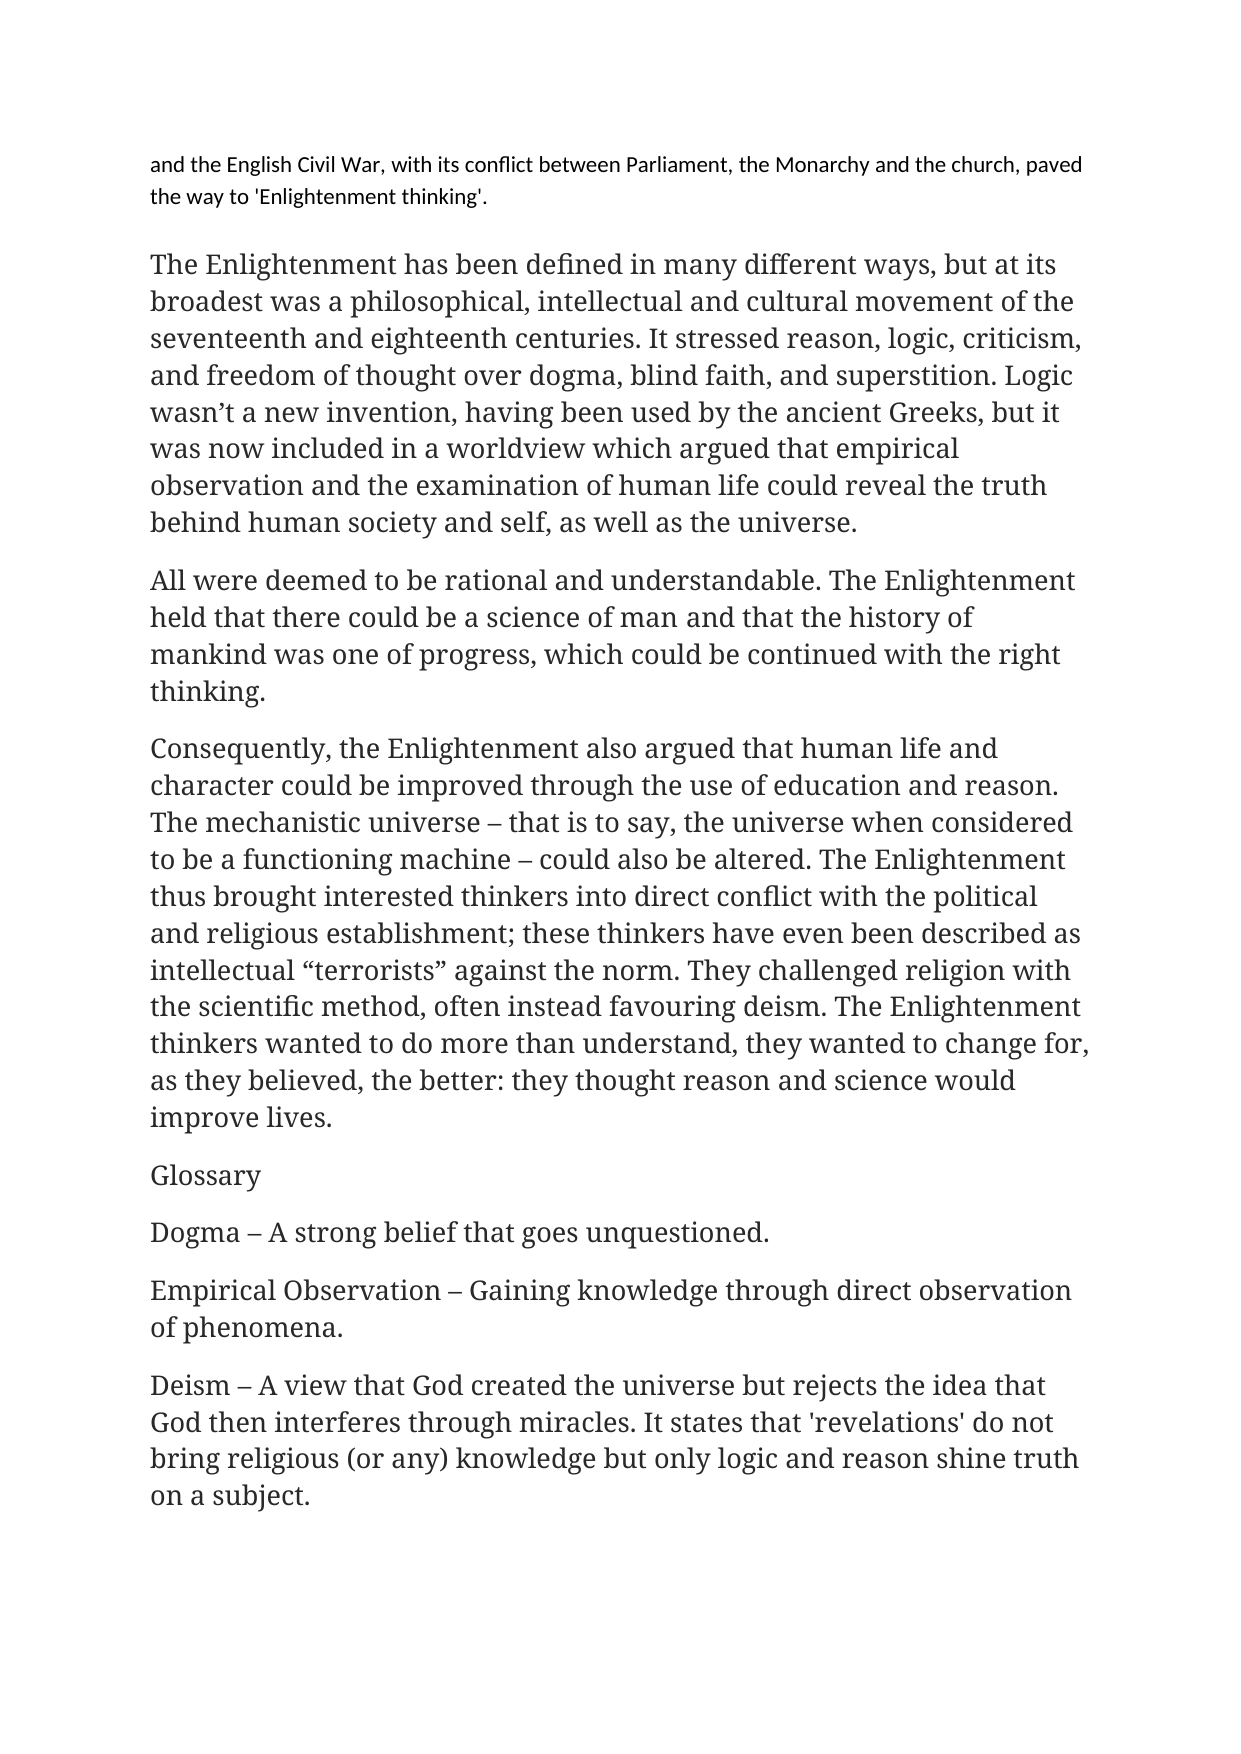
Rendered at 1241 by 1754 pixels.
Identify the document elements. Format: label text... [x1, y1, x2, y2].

text Deism – A view that God created the universe but rejects the idea that God then interferes through miracles. It states that 'revelations' do not bring religious (or any) knowledge but only logic and reason shine truth on a subject. [150, 1366, 1090, 1514]
text All were deemed to be rational and understandable. The Enlightenment held that there could be a science of man and that the history of mankind was one of progress, which could be continued with the right thinking. [150, 561, 1090, 709]
text Glossary [150, 1156, 1090, 1193]
text Consequently, the Enlightenment also argued that human life and character could be improved through the use of education and reason. The mechanistic universe – that is to say, the universe when considered to be a functioning machine – could also be altered. The Enlightenment thus brought interested thinkers into direct conflict with the political and religious establishment; these thinkers have even been described as intellectual “terrorists” against the norm. They challenged religion with the scientific method, often instead favouring deism. The Enlightenment thinkers wanted to do more than understand, they wanted to change for, as they believed, the better: they thought reason and science would improve lives. [150, 730, 1090, 1135]
text Empirical Observation – Gaining knowledge through direct observation of phenomena. [150, 1272, 1090, 1345]
text Dogma – A strong belief that goes unquestioned. [150, 1214, 1090, 1251]
text and the English Civil War, with its conflict between Parliament, the Monarchy and the church, paved the way to 'Enlightenment thinking'. [150, 150, 1090, 210]
text The Enlightenment has been defined in many different ways, but at its broadest was a philosophical, intellectual and cultural movement of the seventeenth and eighteenth centuries. It stressed reason, logic, criticism, and freedom of thought over dogma, blind faith, and superstition. Logic wasn’t a new invention, having been used by the ancient Greeks, but it was now included in a worldview which argued that empirical observation and the examination of human life could reveal the truth behind human society and self, as well as the universe. [150, 246, 1090, 541]
